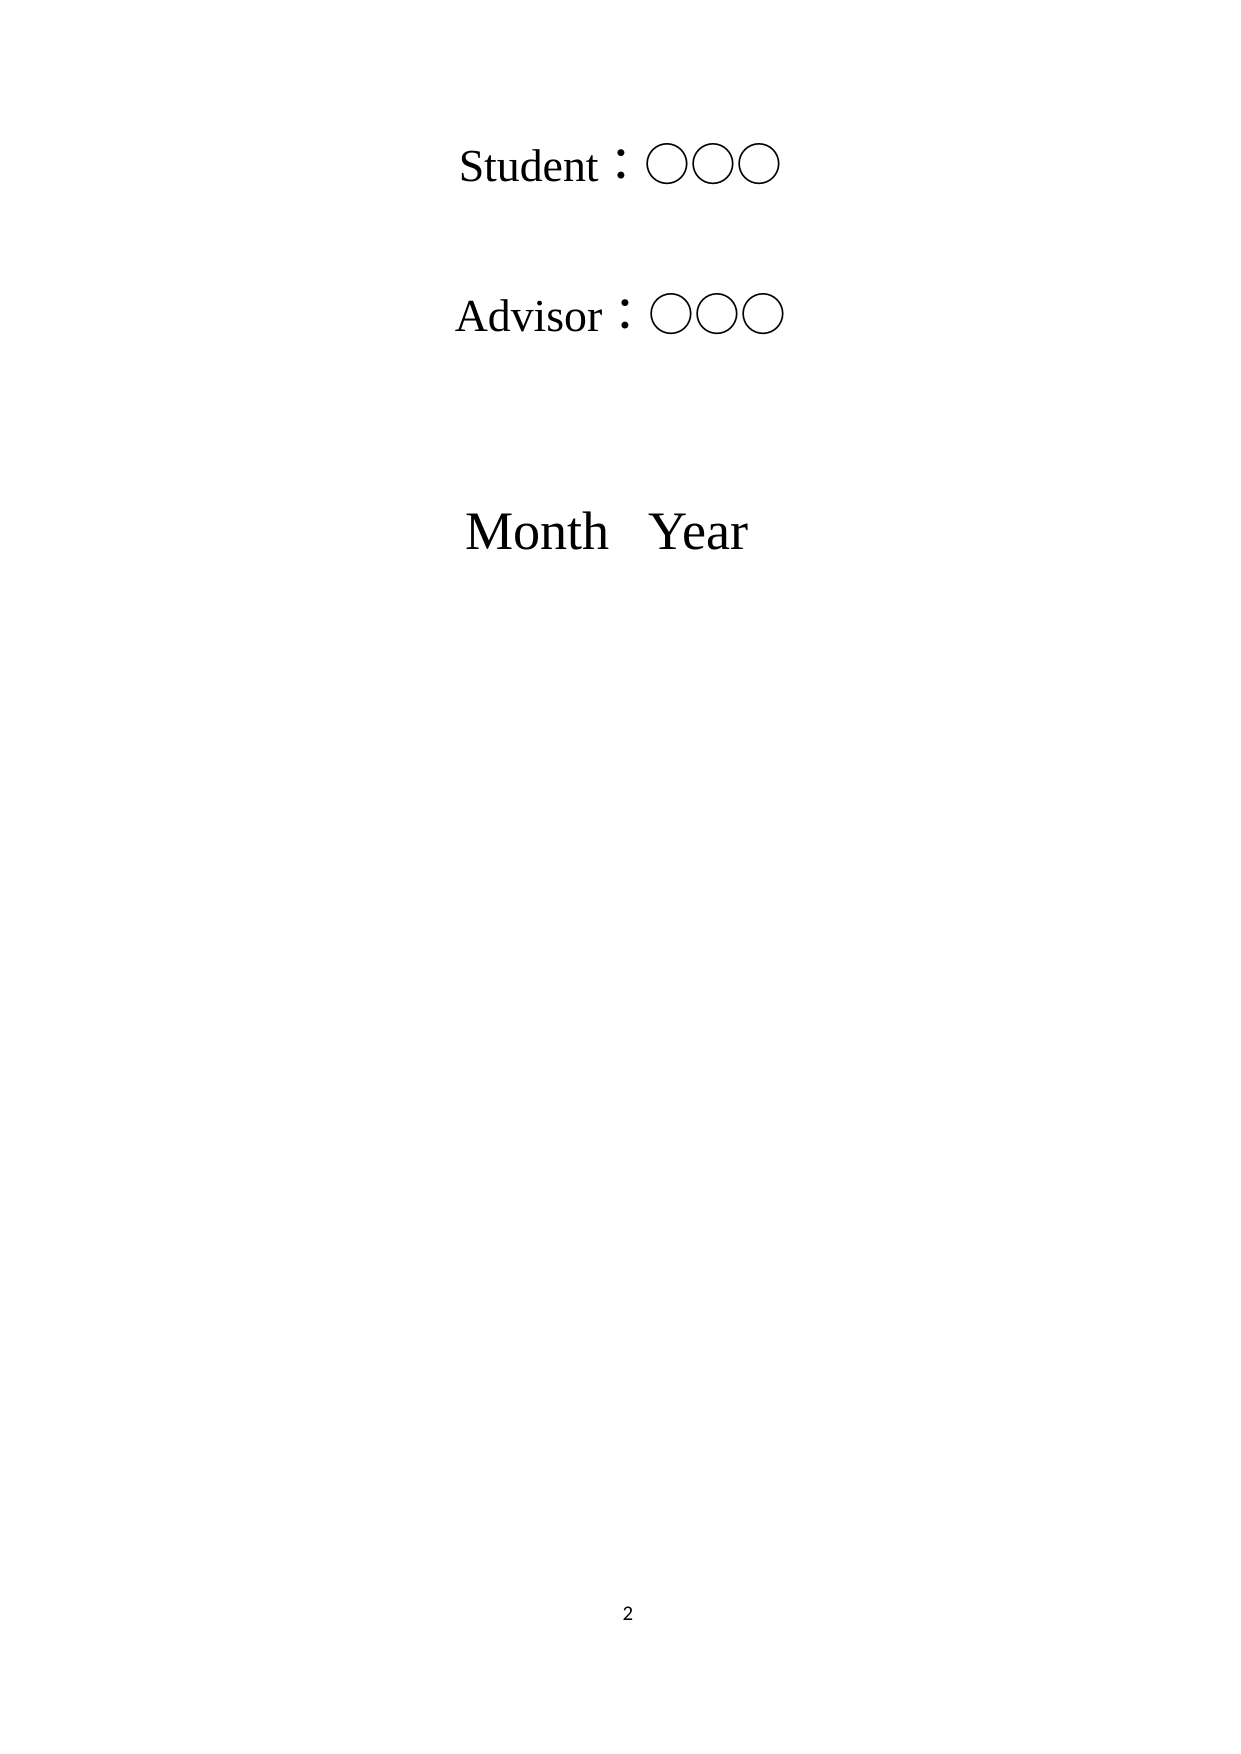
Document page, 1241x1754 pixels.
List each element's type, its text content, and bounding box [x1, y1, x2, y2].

text Advisor：○○○ [75, 239, 1165, 364]
text Student：○○○ [75, 89, 1165, 214]
text Month Year [75, 489, 1165, 551]
